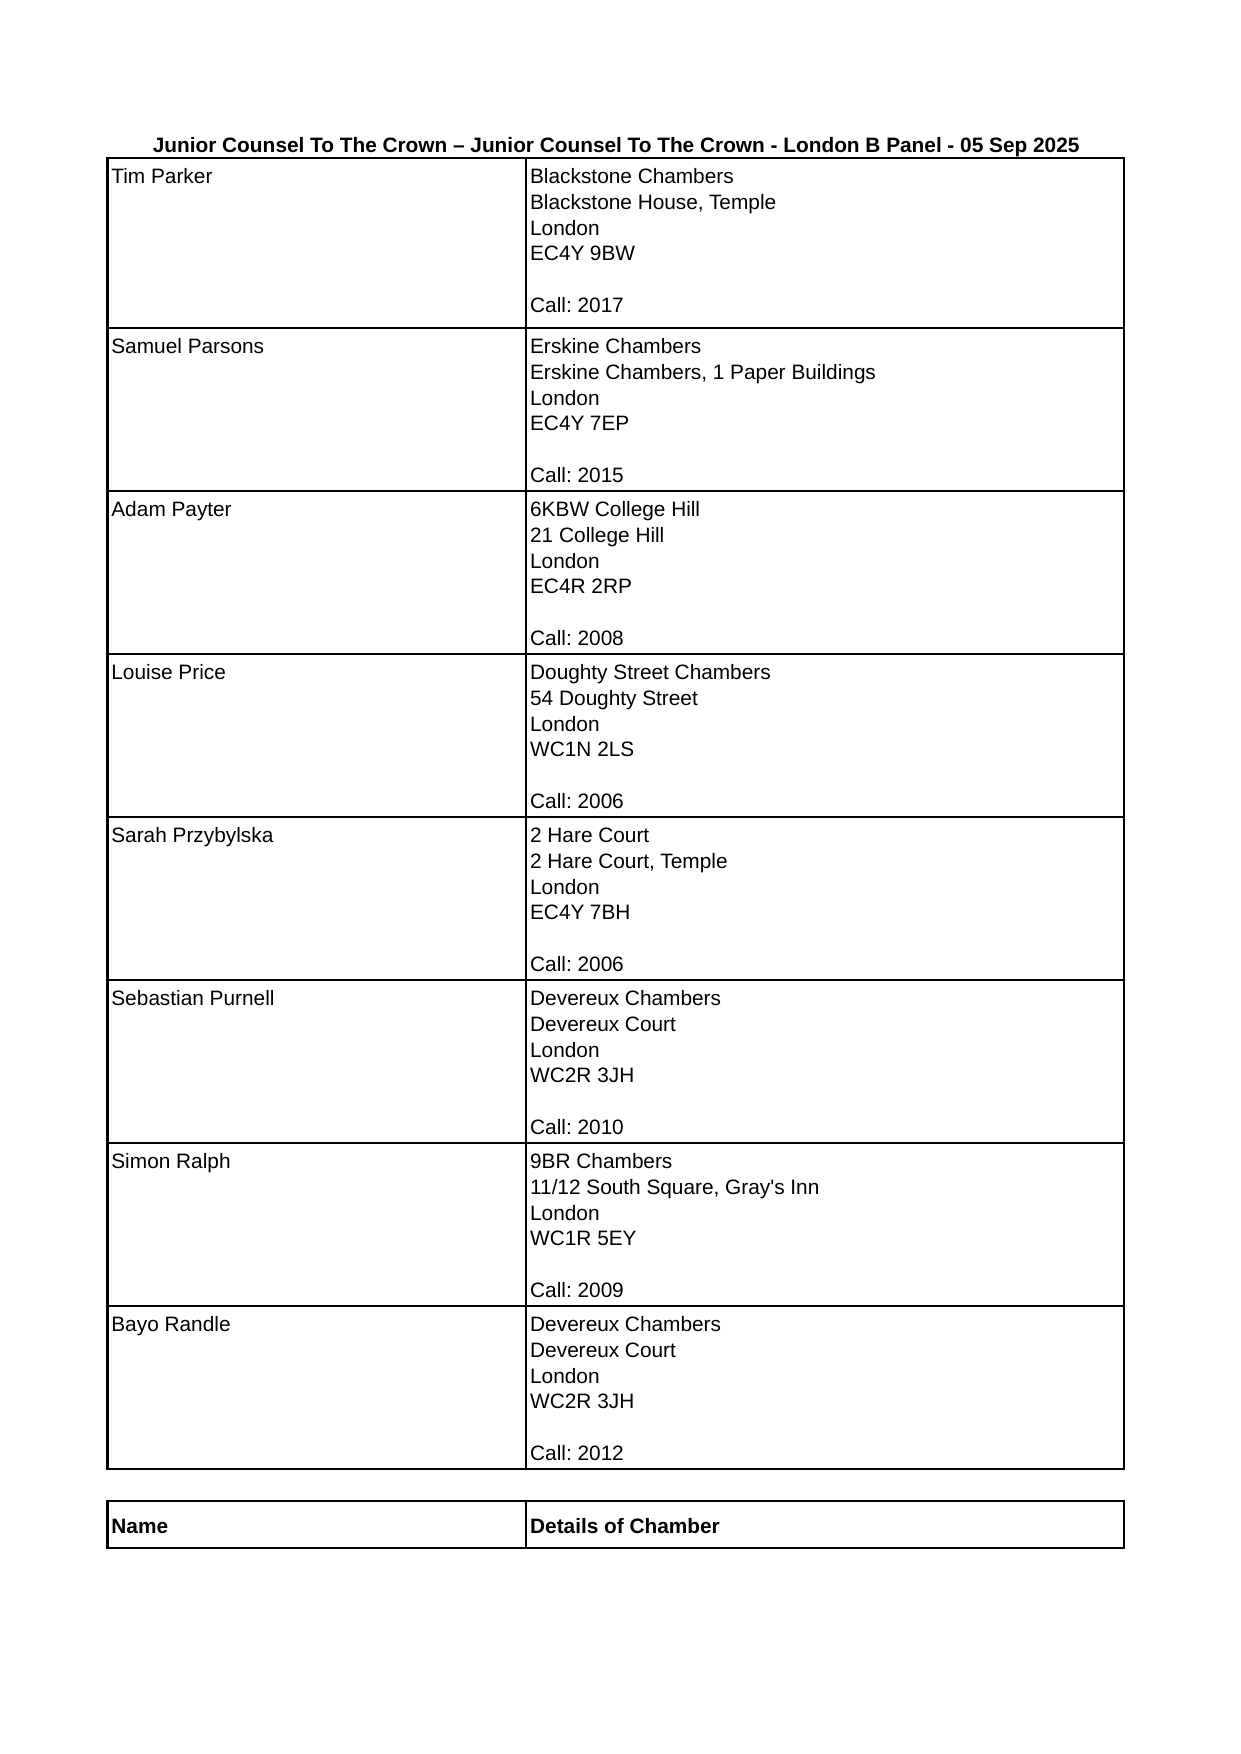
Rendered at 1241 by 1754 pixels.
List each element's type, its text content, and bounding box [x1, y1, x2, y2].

table_cell Sebastian Purnell [109, 981, 525, 1142]
table_cell Samuel Parsons [109, 329, 525, 490]
table_cell 2 Hare Court 2 Hare Court, Temple London EC4Y 7BH Call: 2006 [527, 818, 1123, 979]
table_cell Blackstone Chambers Blackstone House, Temple London EC4Y 9BW Call: 2017 [527, 159, 1123, 327]
table_header Details of Chamber [527, 1502, 1123, 1547]
table_cell Sarah Przybylska [109, 818, 525, 979]
table_cell Bayo Randle [109, 1307, 525, 1468]
table_cell Tim Parker [109, 159, 525, 327]
table_cell 6KBW College Hill 21 College Hill London EC4R 2RP Call: 2008 [527, 492, 1123, 653]
table_cell 9BR Chambers 11/12 South Square, Gray's Inn London WC1R 5EY Call: 2009 [527, 1144, 1123, 1305]
table_cell Louise Price [109, 655, 525, 816]
table_cell Doughty Street Chambers 54 Doughty Street London WC1N 2LS Call: 2006 [527, 655, 1123, 816]
table_header Name [109, 1502, 525, 1547]
table_cell Erskine Chambers Erskine Chambers, 1 Paper Buildings London EC4Y 7EP Call: 2015 [527, 329, 1123, 490]
table_cell Devereux Chambers Devereux Court London WC2R 3JH Call: 2012 [527, 1307, 1123, 1468]
table_cell Devereux Chambers Devereux Court London WC2R 3JH Call: 2010 [527, 981, 1123, 1142]
table_cell Simon Ralph [109, 1144, 525, 1305]
table_cell Adam Payter [109, 492, 525, 653]
